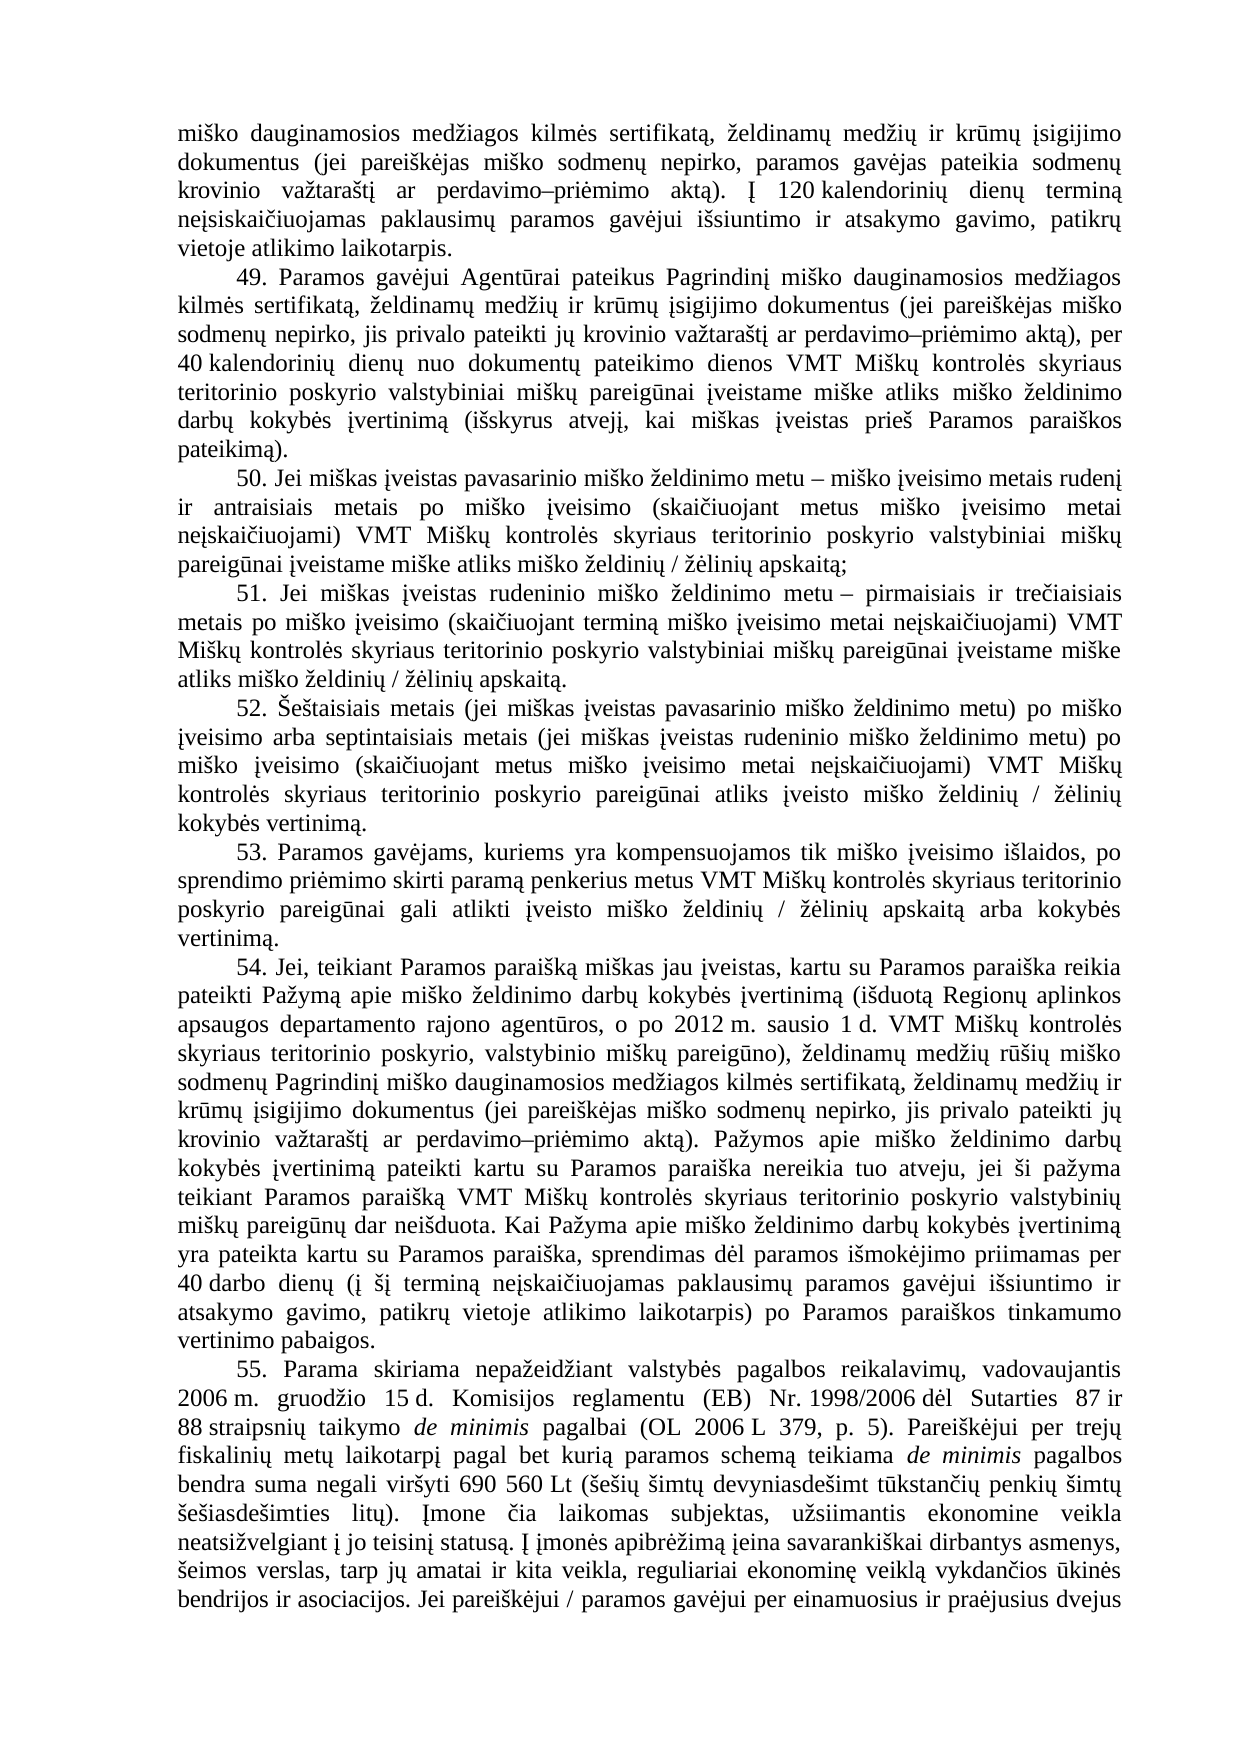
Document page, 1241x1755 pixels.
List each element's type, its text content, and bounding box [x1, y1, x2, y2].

text 53. Paramos gavėjams, kuriems yra kompensuojamos tik miško įveisimo išlaidos, po sprendimo priėmimo skirti paramą penkerius metus VMT Miškų kontrolės skyriaus teritorinio poskyrio pareigūnai gali atlikti įveisto miško želdinių / žėlinių apskaitą arba kokybės vertinimą. [177, 837, 1122, 952]
text 55. Parama skiriama nepažeidžiant valstybės pagalbos reikalavimų, vadovaujantis 2006 m. gruodžio 15 d. Komisijos reglamentu (EB) Nr. 1998/2006 dėl Sutarties 87 ir 88 straipsnių taikymo de minimis pagalbai (OL 2006 L 379, p. 5). Pareiškėjui per trejų fiskalinių metų laikotarpį pagal bet kurią paramos schemą teikiama de minimis pagalbos bendra suma negali viršyti 690 560 Lt (šešių šimtų devyniasdešimt tūkstančių penkių šimtų šešiasdešimties litų). Įmone čia laikomas subjektas, užsiimantis ekonomine veikla neatsižvelgiant į jo teisinį statusą. Į įmonės apibrėžimą įeina savarankiškai dirbantys asmenys, šeimos verslas, tarp jų amatai ir kita veikla, reguliariai ekonominę veiklą vykdančios ūkinės bendrijos ir asociacijos. Jei pareiškėjui / paramos gavėjui per einamuosius ir praėjusius dvejus [177, 1354, 1122, 1613]
text 50. Jei miškas įveistas pavasarinio miško želdinimo metu – miško įveisimo metais rudenį ir antraisiais metais po miško įveisimo (skaičiuojant metus miško įveisimo metai neįskaičiuojami) VMT Miškų kontrolės skyriaus teritorinio poskyrio valstybiniai miškų pareigūnai įveistame miške atliks miško želdinių / žėlinių apskaitą; [177, 463, 1122, 578]
text 52. Šeštaisiais metais (jei miškas įveistas pavasarinio miško želdinimo metu) po miško įveisimo arba septintaisiais metais (jei miškas įveistas rudeninio miško želdinimo metu) po miško įveisimo (skaičiuojant metus miško įveisimo metai neįskaičiuojami) VMT Miškų kontrolės skyriaus teritorinio poskyrio pareigūnai atliks įveisto miško želdinių / žėlinių kokybės vertinimą. [177, 693, 1122, 837]
text 54. Jei, teikiant Paramos paraišką miškas jau įveistas, kartu su Paramos paraiška reikia pateikti Pažymą apie miško želdinimo darbų kokybės įvertinimą (išduotą Regionų aplinkos apsaugos departamento rajono agentūros, o po 2012 m. sausio 1 d. VMT Miškų kontrolės skyriaus teritorinio poskyrio, valstybinio miškų pareigūno), želdinamų medžių rūšių miško sodmenų Pagrindinį miško dauginamosios medžiagos kilmės sertifikatą, želdinamų medžių ir krūmų įsigijimo dokumentus (jei pareiškėjas miško sodmenų nepirko, jis privalo pateikti jų krovinio važtaraštį ar perdavimo–priėmimo aktą). Pažymos apie miško želdinimo darbų kokybės įvertinimą pateikti kartu su Paramos paraiška nereikia tuo atveju, jei ši pažyma teikiant Paramos paraišką VMT Miškų kontrolės skyriaus teritorinio poskyrio valstybinių miškų pareigūnų dar neišduota. Kai Pažyma apie miško želdinimo darbų kokybės įvertinimą yra pateikta kartu su Paramos paraiška, sprendimas dėl paramos išmokėjimo priimamas per 40 darbo dienų (į šį terminą neįskaičiuojamas paklausimų paramos gavėjui išsiuntimo ir atsakymo gavimo, patikrų vietoje atlikimo laikotarpis) po Paramos paraiškos tinkamumo vertinimo pabaigos. [177, 952, 1122, 1354]
text miško dauginamosios medžiagos kilmės sertifikatą, želdinamų medžių ir krūmų įsigijimo dokumentus (jei pareiškėjas miško sodmenų nepirko, paramos gavėjas pateikia sodmenų krovinio važtaraštį ar perdavimo–priėmimo aktą). Į 120 kalendorinių dienų terminą neįsiskaičiuojamas paklausimų paramos gavėjui išsiuntimo ir atsakymo gavimo, patikrų vietoje atlikimo laikotarpis. [177, 118, 1122, 262]
text 51. Jei miškas įveistas rudeninio miško želdinimo metu – pirmaisiais ir trečiaisiais metais po miško įveisimo (skaičiuojant terminą miško įveisimo metai neįskaičiuojami) VMT Miškų kontrolės skyriaus teritorinio poskyrio valstybiniai miškų pareigūnai įveistame miške atliks miško želdinių / žėlinių apskaitą. [177, 578, 1122, 693]
text 49. Paramos gavėjui Agentūrai pateikus Pagrindinį miško dauginamosios medžiagos kilmės sertifikatą, želdinamų medžių ir krūmų įsigijimo dokumentus (jei pareiškėjas miško sodmenų nepirko, jis privalo pateikti jų krovinio važtaraštį ar perdavimo–priėmimo aktą), per 40 kalendorinių dienų nuo dokumentų pateikimo dienos VMT Miškų kontrolės skyriaus teritorinio poskyrio valstybiniai miškų pareigūnai įveistame miške atliks miško želdinimo darbų kokybės įvertinimą (išskyrus atvejį, kai miškas įveistas prieš Paramos paraiškos pateikimą). [177, 262, 1122, 463]
